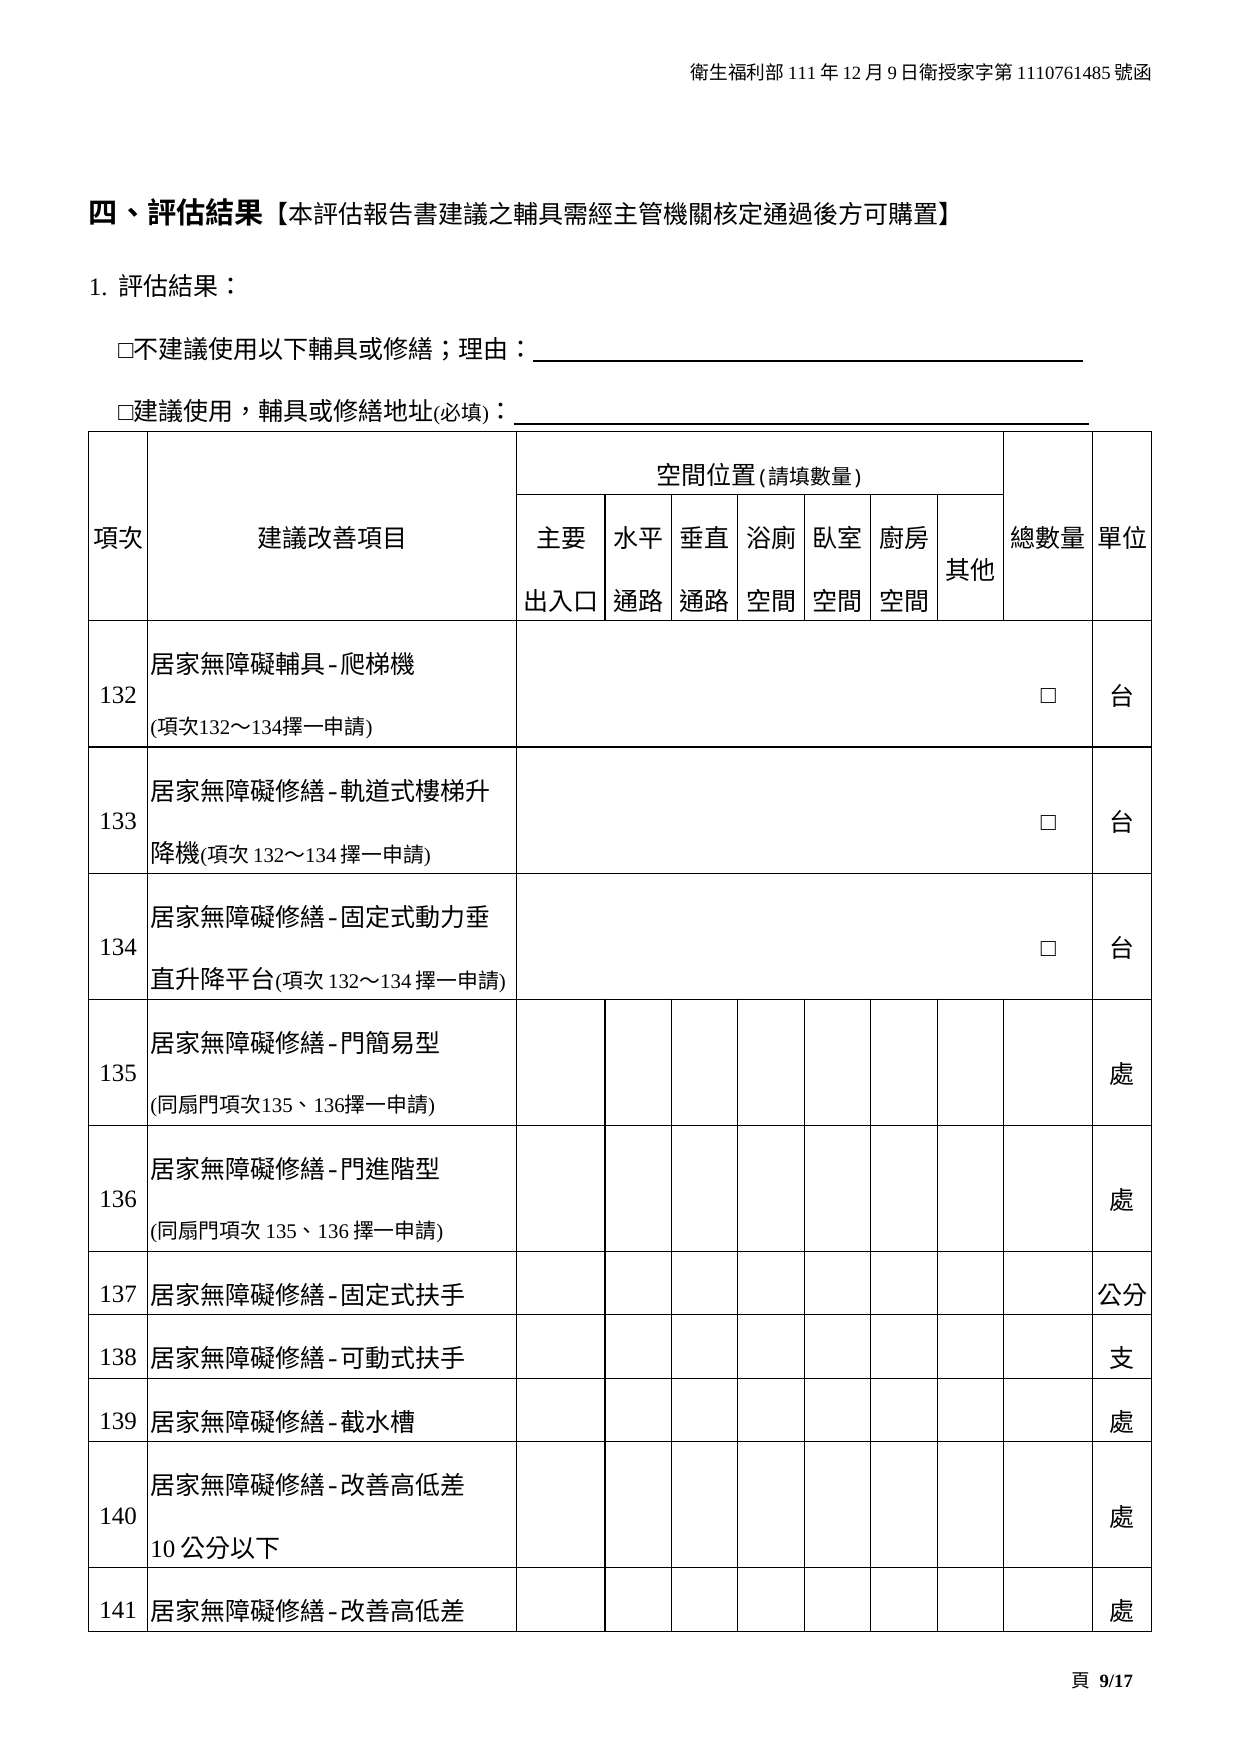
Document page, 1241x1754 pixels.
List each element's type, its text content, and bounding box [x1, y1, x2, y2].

table_cell [1004, 1442, 1092, 1567]
table_cell 居家無障礙修繕-門簡易型 (同扇門項次135、136擇一申請) [148, 1000, 516, 1124]
table_cell 處 [1093, 1126, 1151, 1251]
text 四、評估結果【本評估報告書建議之輔具需經主管機關核定通過後方可購置】 [89, 169, 1152, 232]
table_cell 132 [89, 621, 147, 746]
table_cell [1004, 1252, 1092, 1314]
table_cell 其他 [938, 495, 1003, 620]
table_cell 133 [89, 748, 147, 872]
table_cell [738, 1126, 804, 1251]
table_cell 居家無障礙修繕-固定式動力垂直升降平台(項次132〜134擇一申請) [148, 874, 516, 998]
table_cell [1004, 1000, 1092, 1124]
table_cell [517, 621, 1004, 746]
table_cell 處 [1093, 1568, 1151, 1631]
table_cell □ [1004, 874, 1092, 998]
table_cell 居家無障礙輔具-爬梯機 (項次132〜134擇一申請) [148, 621, 516, 746]
table_cell 135 [89, 1000, 147, 1124]
table_cell [517, 1000, 604, 1124]
table_cell [606, 1442, 671, 1567]
table_cell [871, 1568, 937, 1631]
table_cell 主要 出入口 [517, 495, 604, 620]
table_cell [606, 1126, 671, 1251]
table_cell [805, 1442, 870, 1567]
table_cell 134 [89, 874, 147, 998]
table_cell [738, 1000, 804, 1124]
table_cell [871, 1252, 937, 1314]
table_cell [871, 1442, 937, 1567]
table_cell [805, 1000, 870, 1124]
table_cell 台 [1093, 748, 1151, 872]
table_cell 居家無障礙修繕-可動式扶手 [148, 1315, 516, 1378]
table_cell [1004, 1379, 1092, 1441]
table_cell [738, 1379, 804, 1441]
table_cell [606, 1315, 671, 1378]
table_cell [938, 1568, 1003, 1631]
table_cell 137 [89, 1252, 147, 1314]
table_header 建議改善項目 [148, 432, 516, 620]
table_cell [517, 1126, 604, 1251]
table_cell 140 [89, 1442, 147, 1567]
table_cell □ [1004, 621, 1092, 746]
table_cell [738, 1568, 804, 1631]
table_cell 居家無障礙修繕-門進階型 (同扇門項次135、136擇一申請) [148, 1126, 516, 1251]
table_cell [938, 1252, 1003, 1314]
table_cell [871, 1379, 937, 1441]
table_cell [938, 1442, 1003, 1567]
table_cell 居家無障礙修繕-改善高低差 10公分以下 [148, 1442, 516, 1567]
table_cell 141 [89, 1568, 147, 1631]
table_cell 廚房空間 [871, 495, 937, 620]
table_cell 139 [89, 1379, 147, 1441]
table_cell [517, 1315, 604, 1378]
table_cell [672, 1000, 737, 1124]
table_cell [738, 1252, 804, 1314]
table_cell 垂直通路 [672, 495, 737, 620]
table_cell [805, 1252, 870, 1314]
table_cell 居家無障礙修繕-截水槽 [148, 1379, 516, 1441]
list 評估結果： [89, 243, 1154, 306]
table_cell 臥室空間 [805, 495, 870, 620]
table_cell [805, 1568, 870, 1631]
table_cell [672, 1442, 737, 1567]
table_cell [938, 1379, 1003, 1441]
table_cell 支 [1093, 1315, 1151, 1378]
table_cell [938, 1000, 1003, 1124]
table_cell [672, 1568, 737, 1631]
table_cell [517, 1568, 604, 1631]
table_header 項次 [89, 432, 147, 620]
table_cell [517, 1442, 604, 1567]
table_cell [871, 1315, 937, 1378]
table_cell □ [1004, 748, 1092, 872]
table_cell [517, 748, 1004, 872]
text □建議使用，輔具或修繕地址(必填)： [118, 368, 1152, 431]
table_cell [805, 1126, 870, 1251]
table_cell [672, 1379, 737, 1441]
table_cell 台 [1093, 621, 1151, 746]
table_cell [1004, 1315, 1092, 1378]
table_cell [672, 1315, 737, 1378]
table_cell [606, 1379, 671, 1441]
table_header 空間位置(請填數量) [517, 432, 1003, 494]
table_cell 處 [1093, 1000, 1151, 1124]
table_header 單位 [1093, 432, 1151, 620]
table_cell [606, 1568, 671, 1631]
table_cell 浴廁空間 [738, 495, 804, 620]
table_cell [738, 1442, 804, 1567]
table_cell [517, 1379, 604, 1441]
table_cell 居家無障礙修繕-固定式扶手 [148, 1252, 516, 1314]
table_header 總數量 [1004, 432, 1092, 620]
table_cell 台 [1093, 874, 1151, 998]
table_cell [738, 1315, 804, 1378]
table_cell 處 [1093, 1379, 1151, 1441]
table_cell [1004, 1568, 1092, 1631]
table_cell [871, 1126, 937, 1251]
table_cell [805, 1315, 870, 1378]
table_cell [672, 1252, 737, 1314]
table_cell 居家無障礙修繕-軌道式樓梯升降機(項次132〜134擇一申請) [148, 748, 516, 872]
table_cell 水平通路 [606, 495, 671, 620]
table_cell [606, 1000, 671, 1124]
table_cell [805, 1379, 870, 1441]
table_cell 138 [89, 1315, 147, 1378]
table_cell [672, 1126, 737, 1251]
table_cell [871, 1000, 937, 1124]
table_cell 公分 [1093, 1252, 1151, 1314]
table_cell [517, 874, 1004, 998]
table_cell 136 [89, 1126, 147, 1251]
table_cell [606, 1252, 671, 1314]
table_cell [938, 1315, 1003, 1378]
table_cell 居家無障礙修繕-改善高低差 [148, 1568, 516, 1631]
text □不建議使用以下輔具或修繕；理由： [118, 306, 1164, 368]
table_cell [517, 1252, 604, 1314]
table_cell 處 [1093, 1442, 1151, 1567]
table_cell [1004, 1126, 1092, 1251]
table_cell [938, 1126, 1003, 1251]
